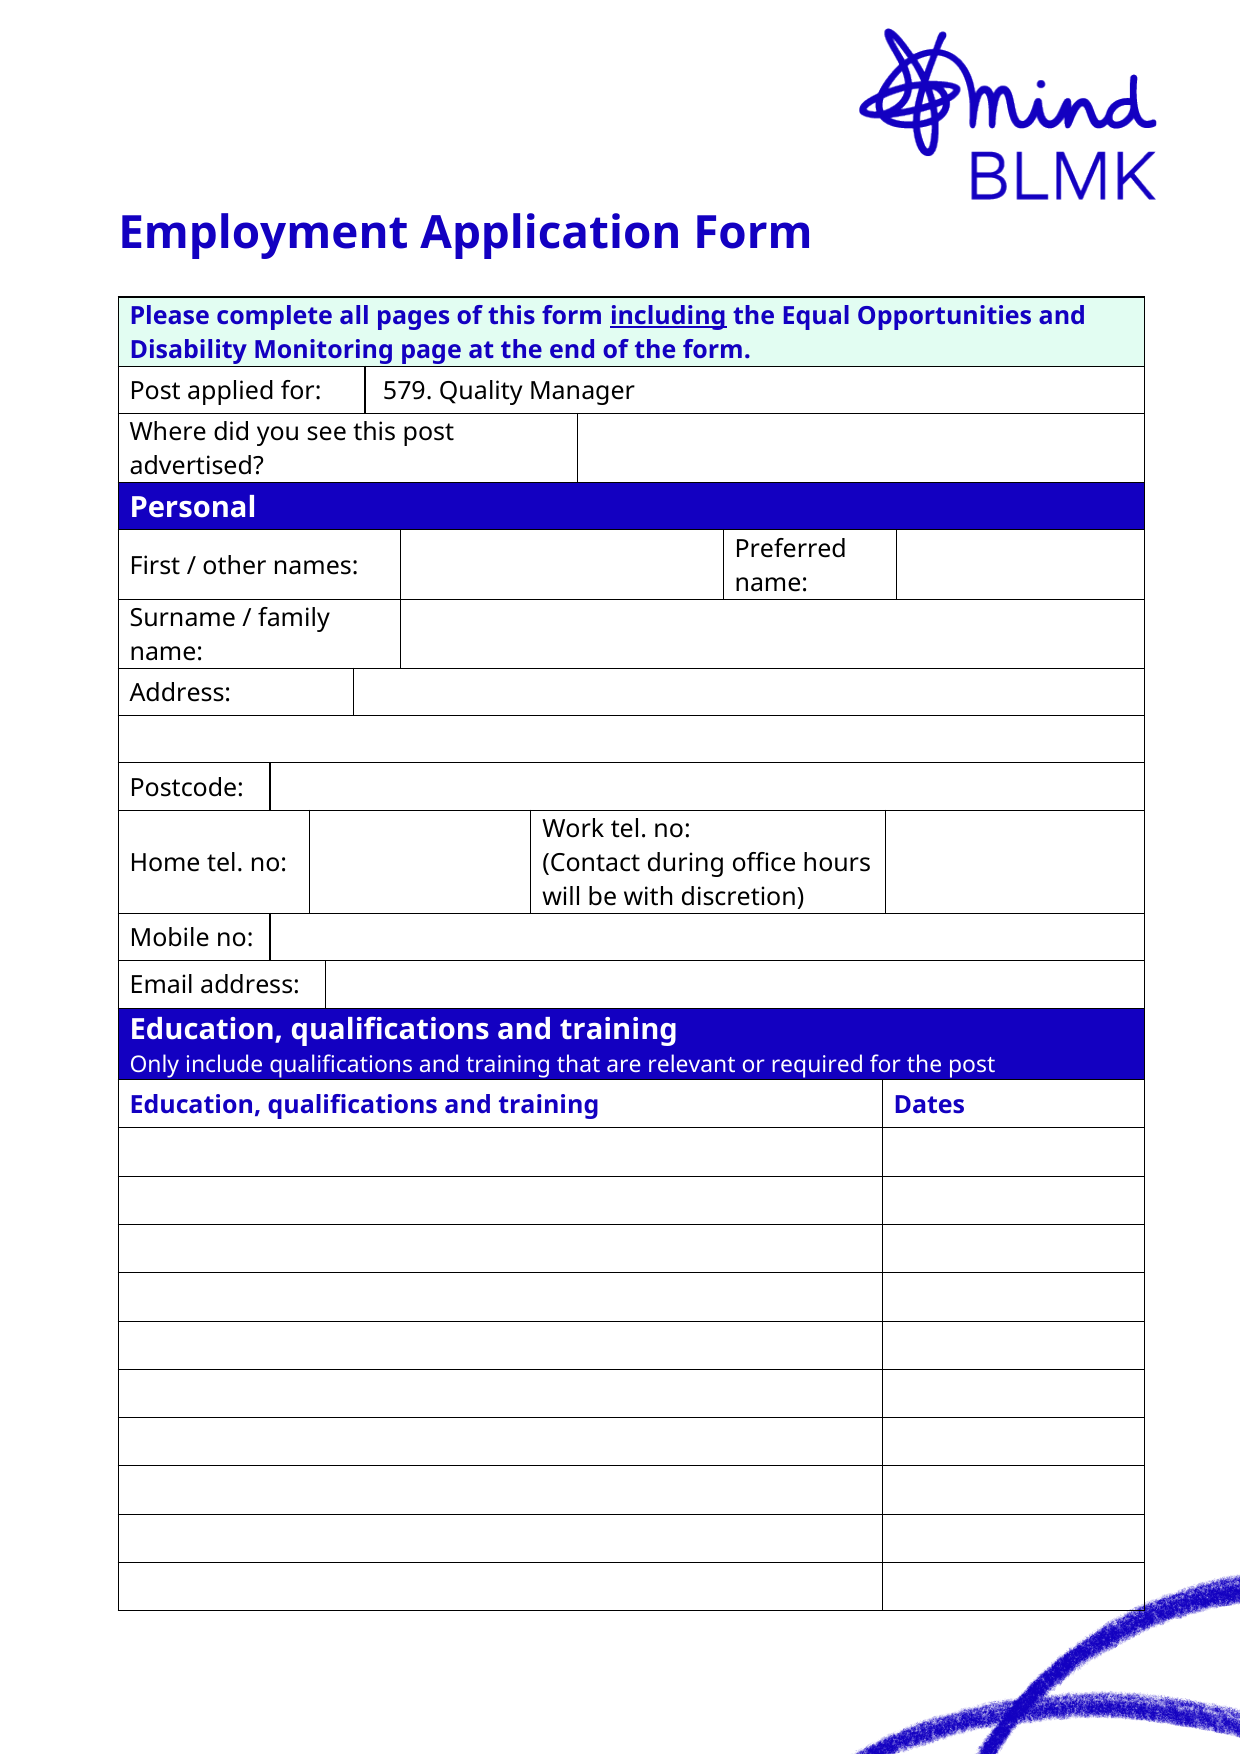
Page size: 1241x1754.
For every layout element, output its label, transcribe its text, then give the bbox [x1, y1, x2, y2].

table_cell [883, 1466, 1144, 1513]
table_cell [271, 914, 1144, 960]
table_cell [401, 600, 1144, 668]
table_cell Where did you see this post advertised? [119, 414, 577, 482]
table_header Please complete all pages of this form including the Equal Opportunities and Disability Monitoring page at the end of the form. [119, 298, 1144, 366]
table_cell [886, 811, 1144, 913]
table_cell [119, 1177, 882, 1224]
table_cell [119, 1370, 882, 1417]
table_cell [119, 1418, 882, 1465]
table_cell [883, 1515, 1144, 1562]
text Employment Application Form [118, 108, 1122, 262]
table_cell Mobile no: [119, 914, 269, 960]
table_cell [326, 961, 1144, 1007]
table_cell [897, 530, 1144, 598]
table_cell [119, 1515, 882, 1562]
table_cell First / other names: [119, 530, 400, 598]
table_cell [119, 1128, 882, 1176]
table_cell [119, 716, 1144, 762]
table_cell Personal [119, 483, 1144, 529]
table_cell Preferred name: [724, 530, 896, 598]
table_cell [354, 669, 1144, 715]
table_cell [119, 1563, 882, 1610]
table_cell [119, 1322, 882, 1369]
table_cell Postcode: [119, 763, 269, 809]
table_cell Surname / family name: [119, 600, 400, 668]
table_cell Dates [883, 1080, 1144, 1127]
table_cell [119, 1466, 882, 1513]
table_cell 579. Quality Manager [366, 367, 1144, 413]
table_cell [883, 1128, 1144, 1176]
table_cell [883, 1273, 1144, 1321]
table_cell Email address: [119, 961, 325, 1007]
table_cell [310, 811, 530, 913]
table_cell Work tel. no: (Contact during office hours will be with discretion) [531, 811, 885, 913]
table_cell [883, 1322, 1144, 1369]
table_cell [401, 530, 723, 598]
table_cell Home tel. no: [119, 811, 309, 913]
table_cell [119, 1225, 882, 1272]
table_cell Address: [119, 669, 353, 715]
table_cell [578, 414, 1144, 482]
table_cell [883, 1370, 1144, 1417]
table_cell [883, 1177, 1144, 1224]
table_cell [883, 1563, 1144, 1610]
table_cell Education, qualifications and training [119, 1080, 882, 1127]
table_cell Education, qualifications and training Only include qualifications and training that are relevant or required for the post [119, 1009, 1144, 1079]
table_cell [883, 1418, 1144, 1465]
table_cell [883, 1225, 1144, 1272]
table_cell [119, 1273, 882, 1321]
table_cell [271, 763, 1144, 809]
table_cell Post applied for: [119, 367, 364, 413]
